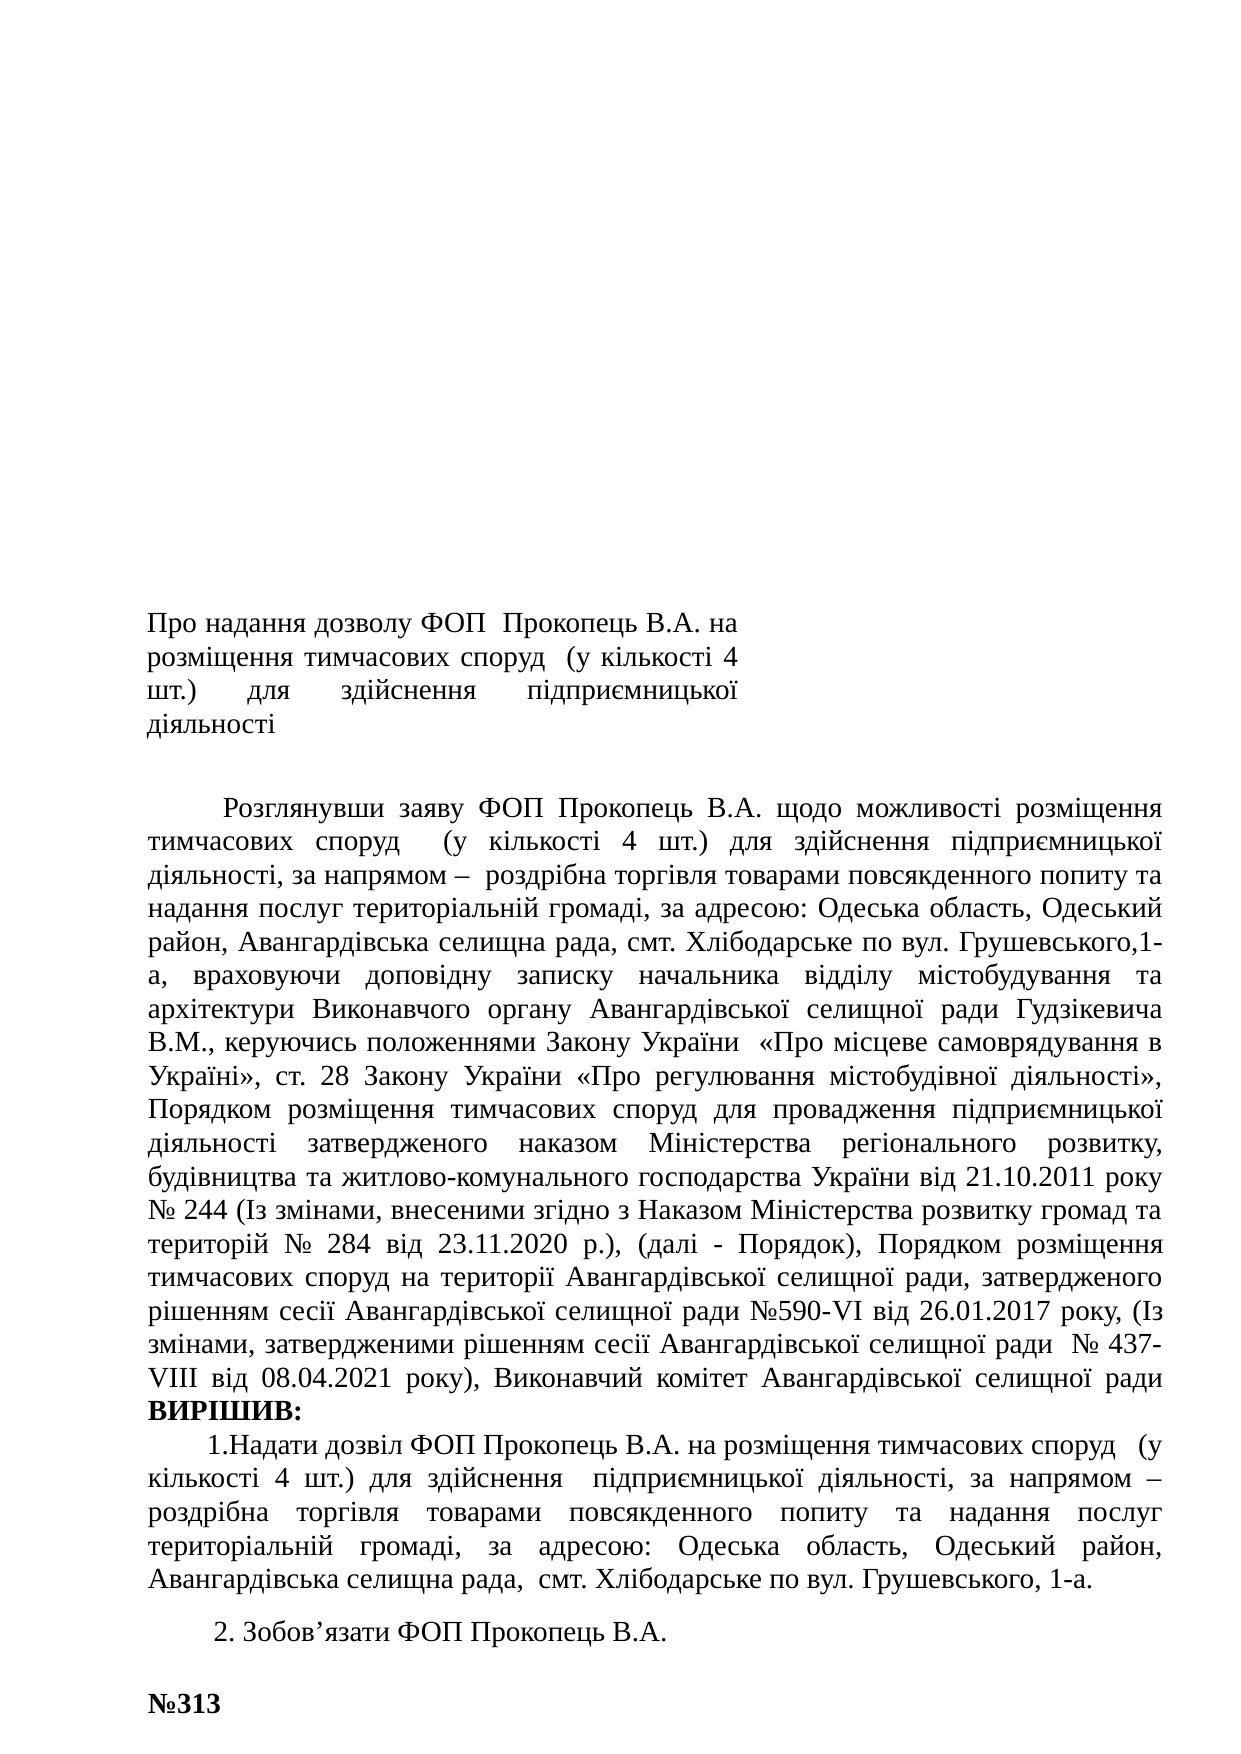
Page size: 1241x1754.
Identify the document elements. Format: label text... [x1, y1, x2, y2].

table_header Про надання дозволу ФОП Прокопець В.А. на розміщення тимчасових споруд (у кількості 4 шт.) для здійснення підприємницької діяльності [135, 337, 753, 790]
text Розглянувши заяву ФОП Прокопець В.А. щодо можливості розміщення тимчасових споруд (у кількості 4 шт.) для здійснення підприємницької діяльності, за напрямом – роздрібна торгівля товарами повсякденного попиту та надання послуг територіальній громаді, за адресою: Одеська область, Одеський район, Авангардівська селищна рада, смт. Хлібодарське по вул. Грушевського,1-а, враховуючи доповідну записку начальника відділу містобудування та архітектури Виконавчого органу Авангардівської селищної ради Гудзікевича В.М., керуючись положеннями Закону України «Про місцеве самоврядування в Україні», ст. 28 Закону України «Про регулювання містобудівної діяльності», Порядком розміщення тимчасових споруд для провадження підприємницької діяльності затвердженого наказом Міністерства регіонального розвитку, будівництва та житлово-комунального господарства України від 21.10.2011 року № 244 (Із змінами, внесеними згідно з Наказом Міністерства розвитку громад та територій № 284 від 23.11.2020 р.), (далі - Порядок), Порядком розміщення тимчасових споруд на території Авангардівської селищної ради, затвердженого рішенням сесії Авангардівської селищної ради №590-VI від 26.01.2017 року, (Із змінами, затвердженими рішенням сесії Авангардівської селищної ради № 437-VІІI від 08.04.2021 року), Виконавчий комітет Авангардівської селищної ради ВИРІШИВ: [148, 790, 1163, 1427]
text 2. Зобов’язати ФОП Прокопець В.А. [148, 1614, 1163, 1647]
text 1.Надати дозвіл ФОП Прокопець В.А. на розміщення тимчасових споруд (у кількості 4 шт.) для здійснення підприємницької діяльності, за напрямом – роздрібна торгівля товарами повсякденного попиту та надання послуг територіальній громаді, за адресою: Одеська область, Одеський район, Авангардівська селищна рада, смт. Хлібодарське по вул. Грушевського, 1-а. [148, 1427, 1163, 1595]
text №313 [148, 1686, 1163, 1719]
